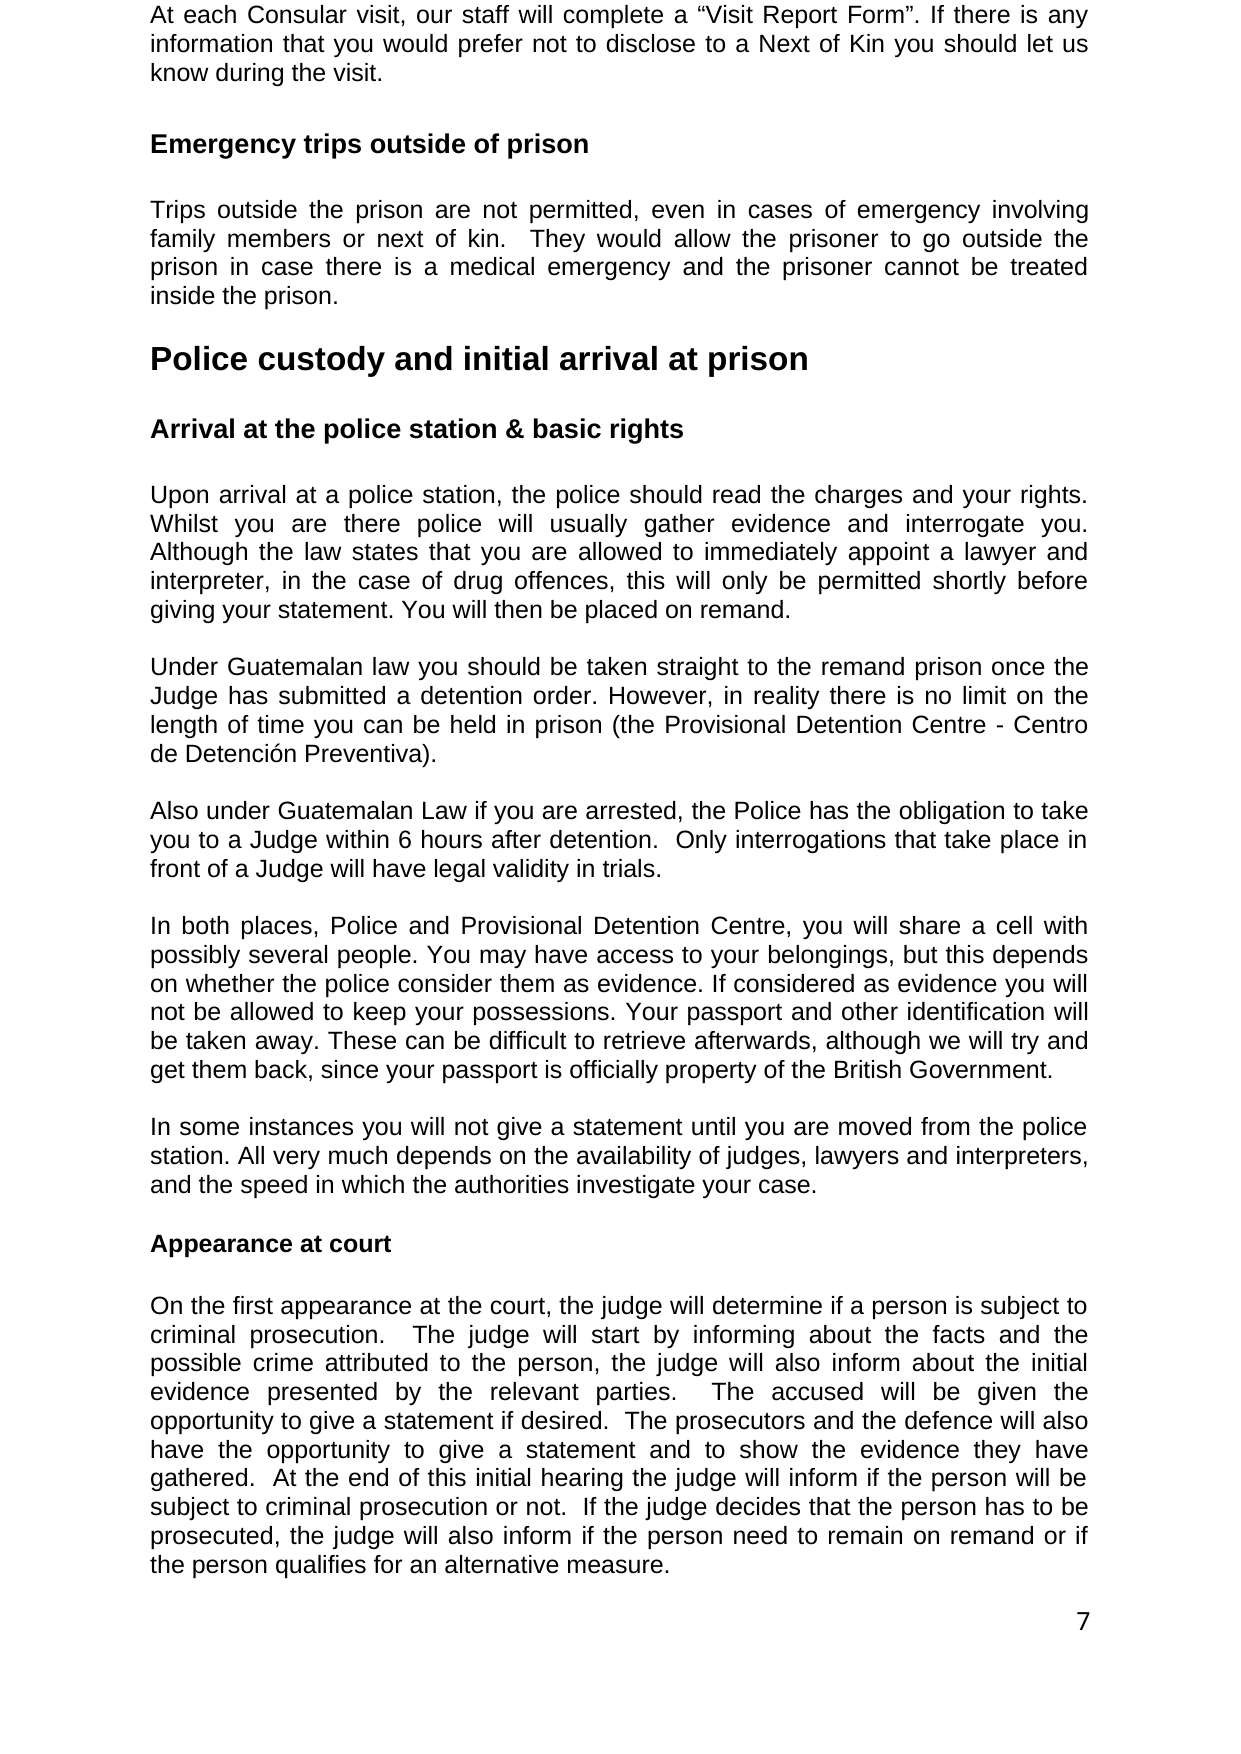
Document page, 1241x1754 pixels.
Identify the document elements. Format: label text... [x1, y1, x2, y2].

text Under Guatemalan law you should be taken straight to the remand prison once the Judge has submitted a detention order. However, in reality there is no limit on the length of time you can be held in prison (the Provisional Detention Centre - Centro de Detención Preventiva). [150, 652, 1090, 767]
text Upon arrival at a police station, the police should read the charges and your rights. Whilst you are there police will usually gather evidence and interrogate you. Although the law states that you are allowed to immediately appoint a lawyer and interpreter, in the case of drug offences, this will only be permitted shortly before giving your statement. You will then be placed on remand. [150, 480, 1090, 624]
text Trips outside the prison are not permitted, even in cases of emergency involving family members or next of kin. They would allow the prisoner to go outside the prison in case there is a medical emergency and the prisoner cannot be treated inside the prison. [150, 195, 1090, 310]
text In some instances you will not give a statement until you are moved from the police station. All very much depends on the availability of judges, lawyers and interpreters, and the speed in which the authorities investigate your case. [150, 1112, 1090, 1199]
text On the first appearance at the court, the judge will determine if a person is subject to criminal prosecution. The judge will start by informing about the facts and the possible crime attributed to the person, the judge will also inform about the initial evidence presented by the relevant parties. The accused will be given the opportunity to give a statement if desired. The prosecutors and the defence will also have the opportunity to give a statement and to show the evidence they have gathered. At the end of this initial hearing the judge will inform if the person will be subject to criminal prosecution or not. If the judge decides that the person has to be prosecuted, the judge will also inform if the person need to remain on remand or if the person qualifies for an alternative measure. [150, 1291, 1090, 1578]
text Emergency trips outside of prison [150, 128, 1090, 159]
text In both places, Police and Provisional Detention Centre, you will share a cell with possibly several people. You may have access to your belongings, but this depends on whether the police consider them as evidence. If considered as evidence you will not be allowed to keep your possessions. Your passport and other identification will be taken away. These can be difficult to retrieve afterwards, although we will try and get them back, since your passport is officially property of the British Government. [150, 911, 1090, 1084]
text Also under Guatemalan Law if you are arrested, the Police has the obligation to take you to a Judge within 6 hours after detention. Only interrogations that take place in front of a Judge will have legal validity in trials. [150, 796, 1090, 882]
text At each Consular visit, our staff will complete a “Visit Report Form”. If there is any information that you would prefer not to disclose to a Next of Kin you should let us know during the visit. [150, 0, 1090, 86]
text Police custody and initial arrival at prison [150, 338, 1090, 377]
text Arrival at the police station & basic rights [150, 413, 1090, 444]
text Appearance at court [150, 1229, 1090, 1258]
